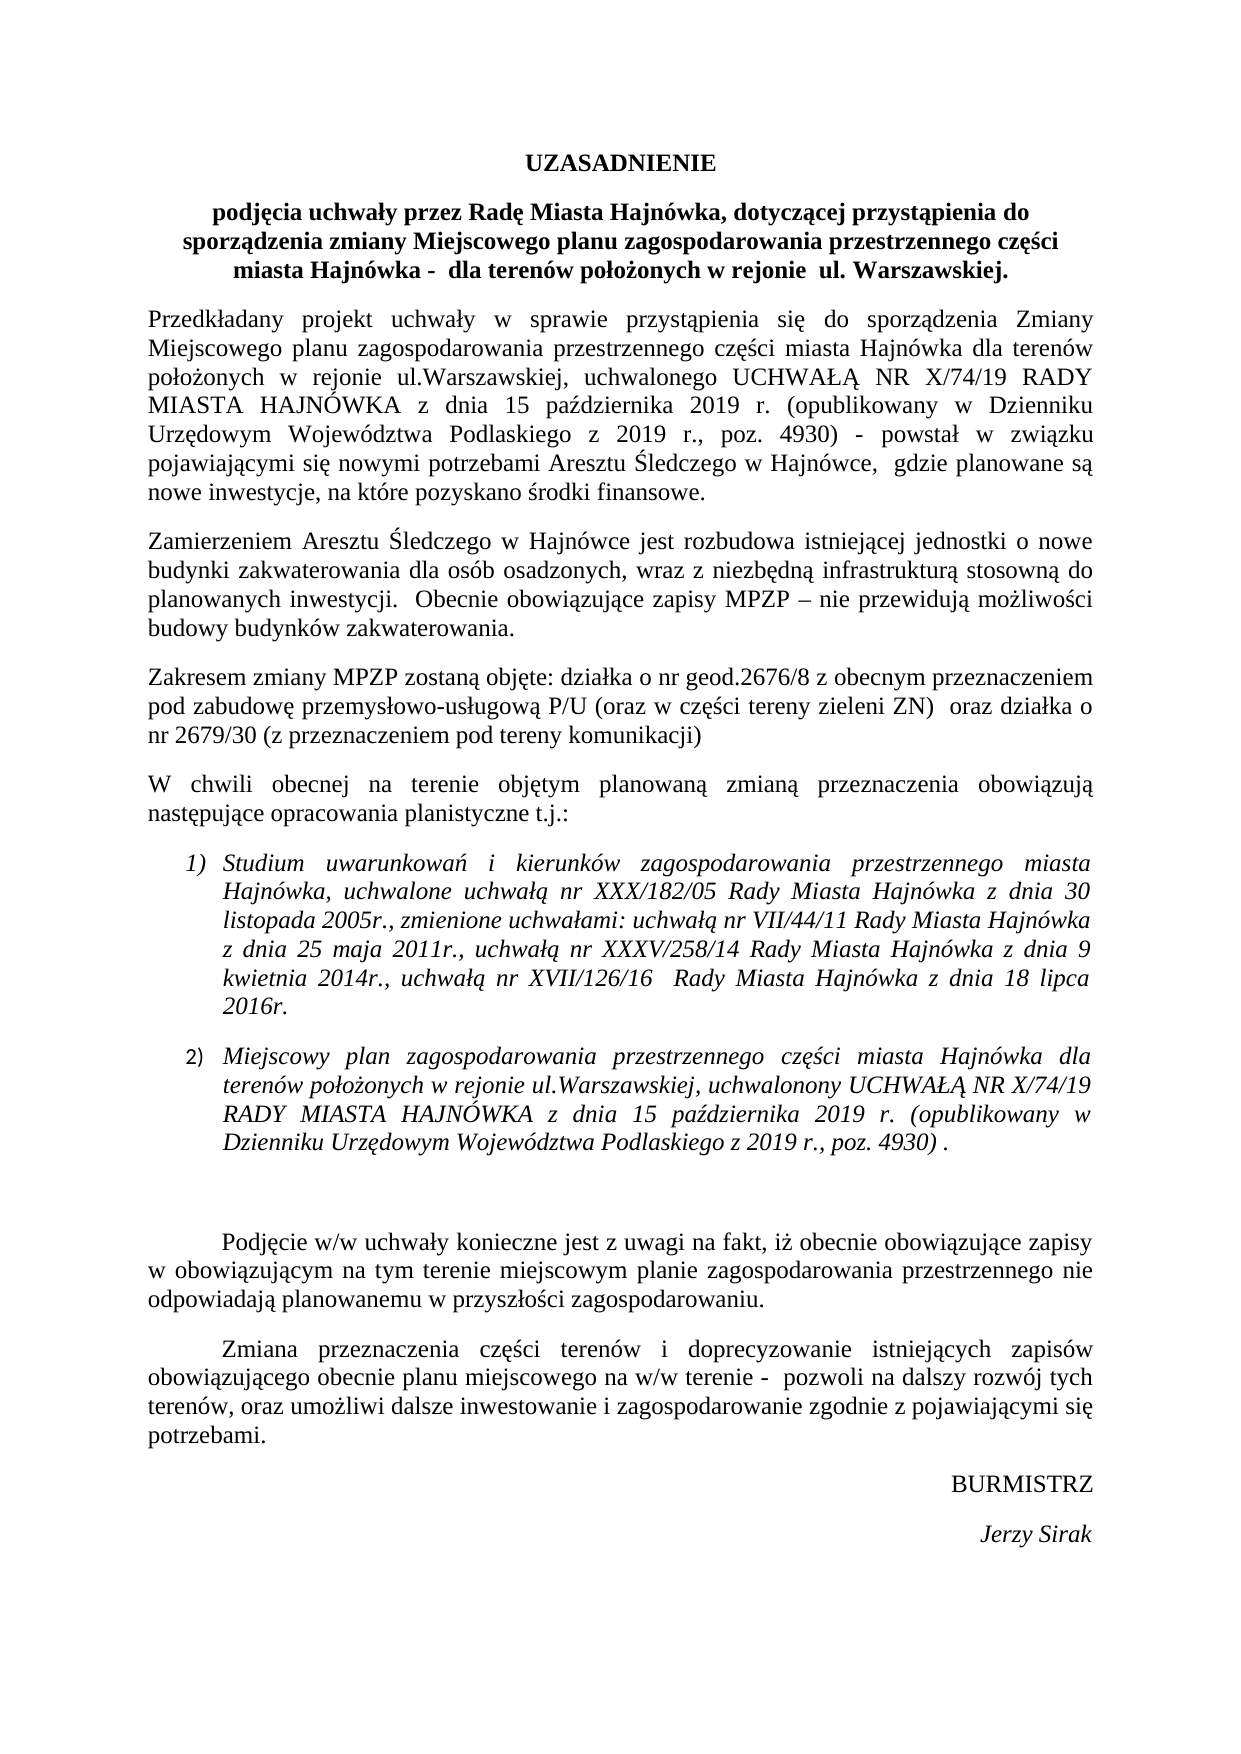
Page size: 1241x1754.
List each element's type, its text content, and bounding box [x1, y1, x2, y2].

text Zamierzeniem Aresztu Śledczego w Hajnówce jest rozbudowa istniejącej jednostki o nowe budynki zakwaterowania dla osób osadzonych, wraz z niezbędną infrastrukturą stosowną do planowanych inwestycji. Obecnie obowiązujące zapisy MPZP – nie przewidują możliwości budowy budynków zakwaterowania. [148, 526, 1094, 641]
text podjęcia uchwały przez Radę Miasta Hajnówka, dotyczącej przystąpienia do sporządzenia zmiany Miejscowego planu zagospodarowania przestrzennego części miasta Hajnówka - dla terenów położonych w rejonie ul. Warszawskiej. [148, 197, 1094, 283]
list Studium uwarunkowań i kierunków zagospodarowania przestrzennego miasta Hajnówka, uchwalone uchwałą nr XXX/182/05 Rady Miasta Hajnówka z dnia 30 listopada 2005r., zmienione uchwałami: uchwałą nr VII/44/11 Rady Miasta Hajnówka z dnia 25 maja 2011r., uchwałą nr XXXV/258/14 Rady Miasta Hajnówka z dnia 9 kwietnia 2014r., uchwałą nr XVII/126/16 Rady Miasta Hajnówka z dnia 18 lipca 2016r. [185, 848, 1094, 1020]
text UZASADNIENIE [148, 148, 1094, 176]
text BURMISTRZ [148, 1469, 1094, 1498]
text Podjęcie w/w uchwały konieczne jest z uwagi na fakt, iż obecnie obowiązujące zapisy w obowiązującym na tym terenie miejscowym planie zagospodarowania przestrzennego nie odpowiadają planowanemu w przyszłości zagospodarowaniu. [148, 1227, 1094, 1313]
text Zakresem zmiany MPZP zostaną objęte: działka o nr geod.2676/8 z obecnym przeznaczeniem pod zabudowę przemysłowo-usługową P/U (oraz w części tereny zieleni ZN) oraz działka o nr 2679/30 (z przeznaczeniem pod tereny komunikacji) [148, 662, 1094, 748]
text W chwili obecnej na terenie objętym planowaną zmianą przeznaczenia obowiązują następujące opracowania planistyczne t.j.: [148, 769, 1094, 827]
text Przedkładany projekt uchwały w sprawie przystąpienia się do sporządzenia Zmiany Miejscowego planu zagospodarowania przestrzennego części miasta Hajnówka dla terenów położonych w rejonie ul.Warszawskiej, uchwalonego UCHWAŁĄ NR X/74/19 RADY MIASTA HAJNÓWKA z dnia 15 października 2019 r. (opublikowany w Dzienniku Urzędowym Województwa Podlaskiego z 2019 r., poz. 4930) - powstał w związku pojawiającymi się nowymi potrzebami Aresztu Śledczego w Hajnówce, gdzie planowane są nowe inwestycje, na które pozyskano środki finansowe. [148, 304, 1094, 506]
list Miejscowy plan zagospodarowania przestrzennego części miasta Hajnówka dla terenów położonych w rejonie ul.Warszawskiej, uchwalonony UCHWAŁĄ NR X/74/19 RADY MIASTA HAJNÓWKA z dnia 15 października 2019 r. (opublikowany w Dzienniku Urzędowym Województwa Podlaskiego z 2019 r., poz. 4930) . [185, 1041, 1094, 1156]
text Zmiana przeznaczenia części terenów i doprecyzowanie istniejących zapisów obowiązującego obecnie planu miejscowego na w/w terenie - pozwoli na dalszy rozwój tych terenów, oraz umożliwi dalsze inwestowanie i zagospodarowanie zgodnie z pojawiającymi się potrzebami. [148, 1334, 1094, 1449]
text Jerzy Sirak [148, 1519, 1094, 1548]
